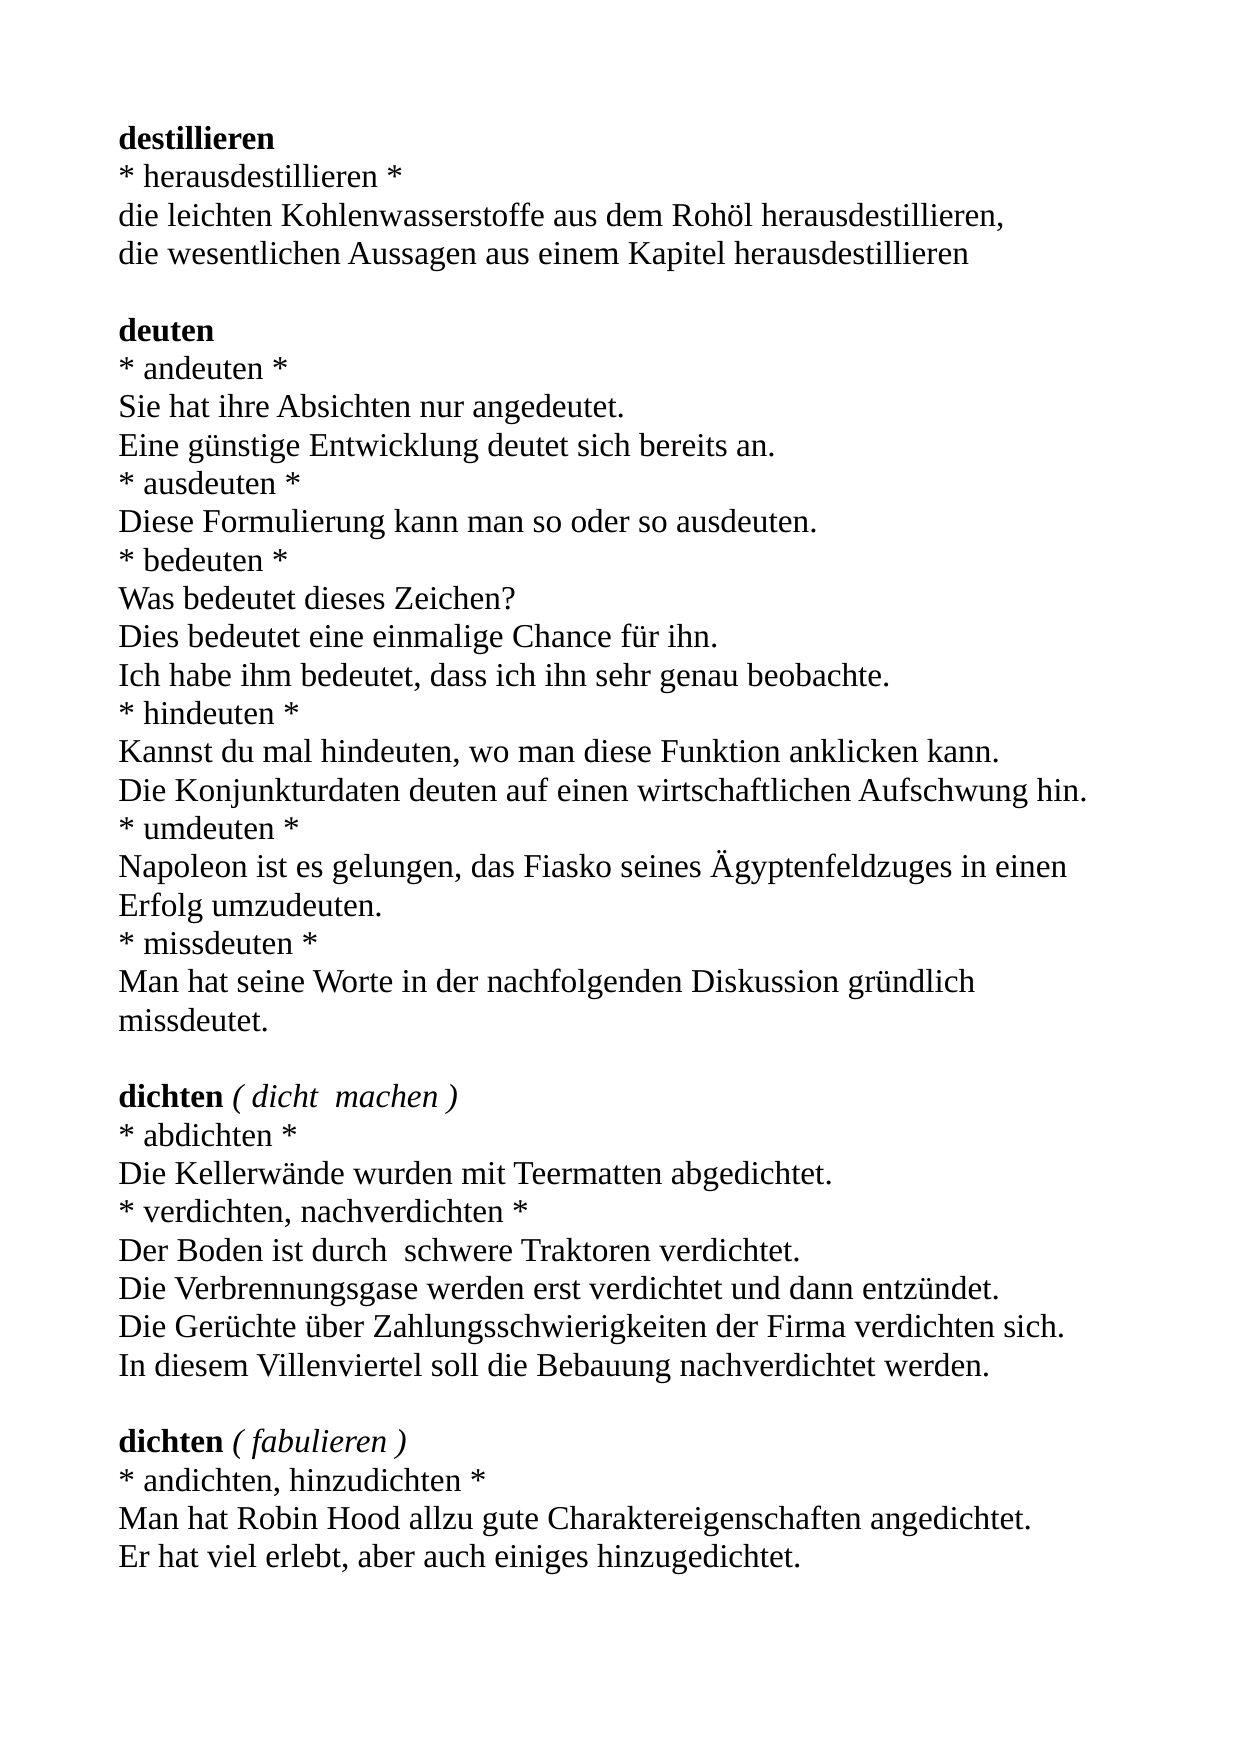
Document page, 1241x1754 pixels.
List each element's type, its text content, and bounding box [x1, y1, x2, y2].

text * umdeuten * [118, 808, 1122, 846]
text Die Gerüchte über Zahlungsschwierigkeiten der Firma verdichten sich. [118, 1306, 1122, 1345]
text dichten ( fabulieren ) [118, 1421, 1122, 1460]
text Die Verbrennungsgase werden erst verdichtet und dann entzündet. [118, 1268, 1122, 1306]
text Der Boden ist durch schwere Traktoren verdichtet. [118, 1230, 1122, 1268]
text Diese Formulierung kann man so oder so ausdeuten. [118, 501, 1122, 540]
text * verdichten, nachverdichten * [118, 1191, 1122, 1230]
text Was bedeutet dieses Zeichen? [118, 578, 1122, 616]
text Erfolg umzudeuten. [118, 885, 1122, 923]
text Man hat Robin Hood allzu gute Charaktereigenschaften angedichtet. [118, 1498, 1122, 1536]
text destillieren [118, 118, 1122, 156]
text In diesem Villenviertel soll die Bebauung nachverdichtet werden. [118, 1345, 1122, 1383]
text * andichten, hinzudichten * [118, 1460, 1122, 1498]
text Dies bedeutet eine einmalige Chance für ihn. [118, 616, 1122, 655]
text Ich habe ihm bedeutet, dass ich ihn sehr genau beobachte. [118, 655, 1122, 693]
text Er hat viel erlebt, aber auch einiges hinzugedichtet. [118, 1536, 1122, 1575]
text Napoleon ist es gelungen, das Fiasko seines Ägyptenfeldzuges in einen [118, 846, 1122, 885]
text * herausdestillieren * [118, 156, 1122, 195]
text die leichten Kohlenwasserstoffe aus dem Rohöl herausdestillieren, [118, 195, 1122, 233]
text Kannst du mal hindeuten, wo man diese Funktion anklicken kann. [118, 731, 1122, 770]
text * bedeuten * [118, 540, 1122, 578]
text * ausdeuten * [118, 463, 1122, 501]
text Die Kellerwände wurden mit Teermatten abgedichtet. [118, 1153, 1122, 1191]
text * hindeuten * [118, 693, 1122, 731]
text die wesentlichen Aussagen aus einem Kapitel herausdestillieren [118, 233, 1122, 271]
text Eine günstige Entwicklung deutet sich bereits an. [118, 425, 1122, 463]
text * andeuten * [118, 348, 1122, 386]
text dichten ( dicht machen ) [118, 1076, 1122, 1115]
text Die Konjunkturdaten deuten auf einen wirtschaftlichen Aufschwung hin. [118, 770, 1122, 808]
text * abdichten * [118, 1115, 1122, 1153]
text Sie hat ihre Absichten nur angedeutet. [118, 386, 1122, 425]
text * missdeuten * [118, 923, 1122, 961]
text deuten [118, 310, 1122, 348]
text Man hat seine Worte in der nachfolgenden Diskussion gründlich missdeutet. [118, 961, 1122, 1038]
